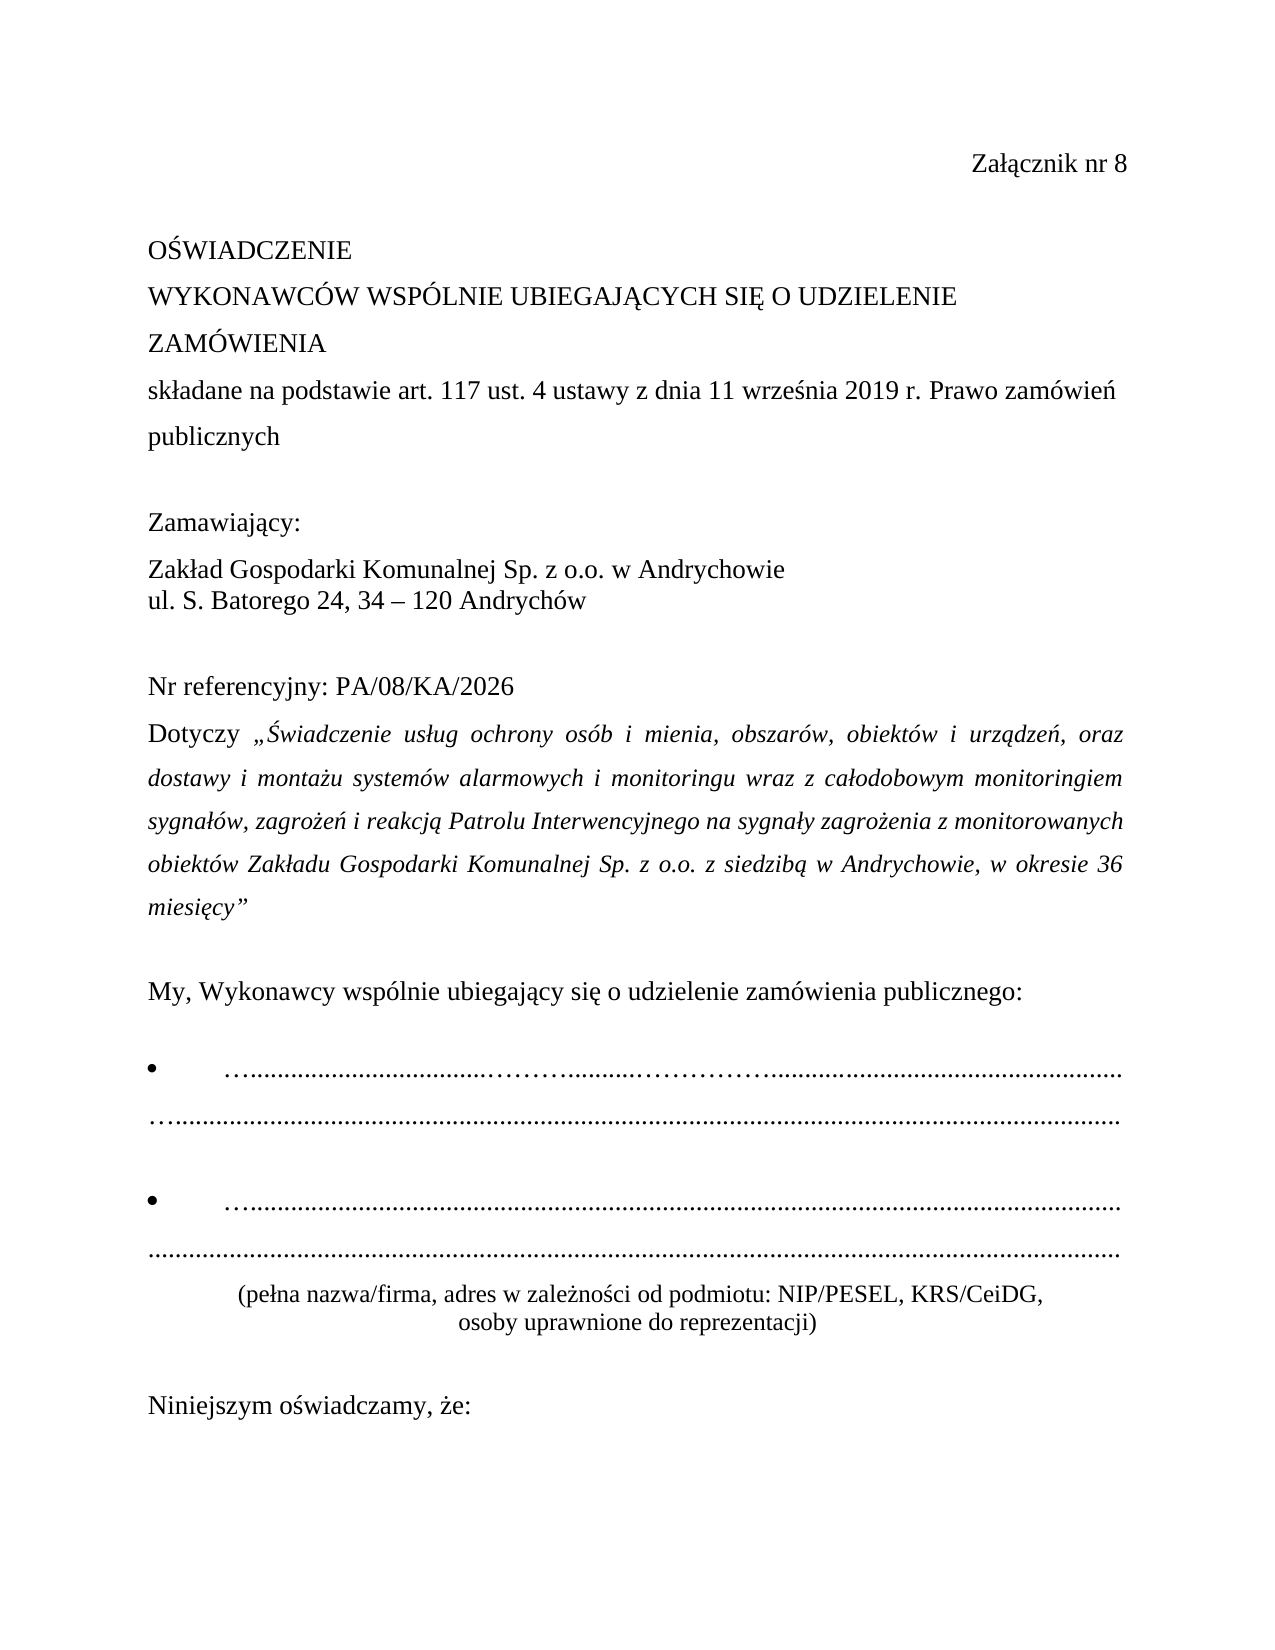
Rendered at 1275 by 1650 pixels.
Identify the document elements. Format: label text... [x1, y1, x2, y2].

text WYKONAWCÓW WSPÓLNIE UBIEGAJĄCYCH SIĘ O UDZIELENIE ZAMÓWIENIA [148, 280, 1127, 358]
text Dotyczy „Świadczenie usług ochrony osób i mienia, obszarów, obiektów i urządzeń, oraz dostawy i montażu systemów alarmowych i monitoringu wraz z całodobowym monitoringiem sygnałów, zagrożeń i reakcją Patrolu Interwencyjnego na sygnały zagrożenia z monitorowanych obiektów Zakładu Gospodarki Komunalnej Sp. z o.o. z siedzibą w Andrychowie, w okresie 36 miesięcy” [148, 717, 1127, 921]
text składane na podstawie art. 117 ust. 4 ustawy z dnia 11 września 2019 r. Prawo zamówień publicznych [148, 374, 1127, 452]
text Zamawiający: [148, 507, 1127, 538]
text My, Wykonawcy wspólnie ubiegający się o udzielenie zamówienia publicznego: [148, 975, 1127, 1006]
text osoby uprawnione do reprezentacji) [148, 1307, 1127, 1336]
text Załącznik nr 8 [148, 148, 1127, 179]
text …............................................................................................................................................ [148, 1099, 1127, 1130]
text OŚWIADCZENIE [148, 234, 1127, 265]
text ul. S. Batorego 24, 34 – 120 Andrychów [148, 584, 1127, 616]
list …...................................………..........…………….................................................... [148, 1052, 1127, 1084]
list …................................................................................................................................................................................................................................................................................. [148, 1185, 1127, 1263]
text (pełna nazwa/firma, adres w zależności od podmiotu: NIP/PESEL, KRS/CeiDG, [148, 1279, 1127, 1307]
text Niniejszym oświadczamy, że: [148, 1389, 1127, 1420]
text Zakład Gospodarki Komunalnej Sp. z o.o. w Andrychowie [148, 553, 1127, 584]
text Nr referencyjny: PA/08/KA/2026 [148, 671, 1127, 702]
